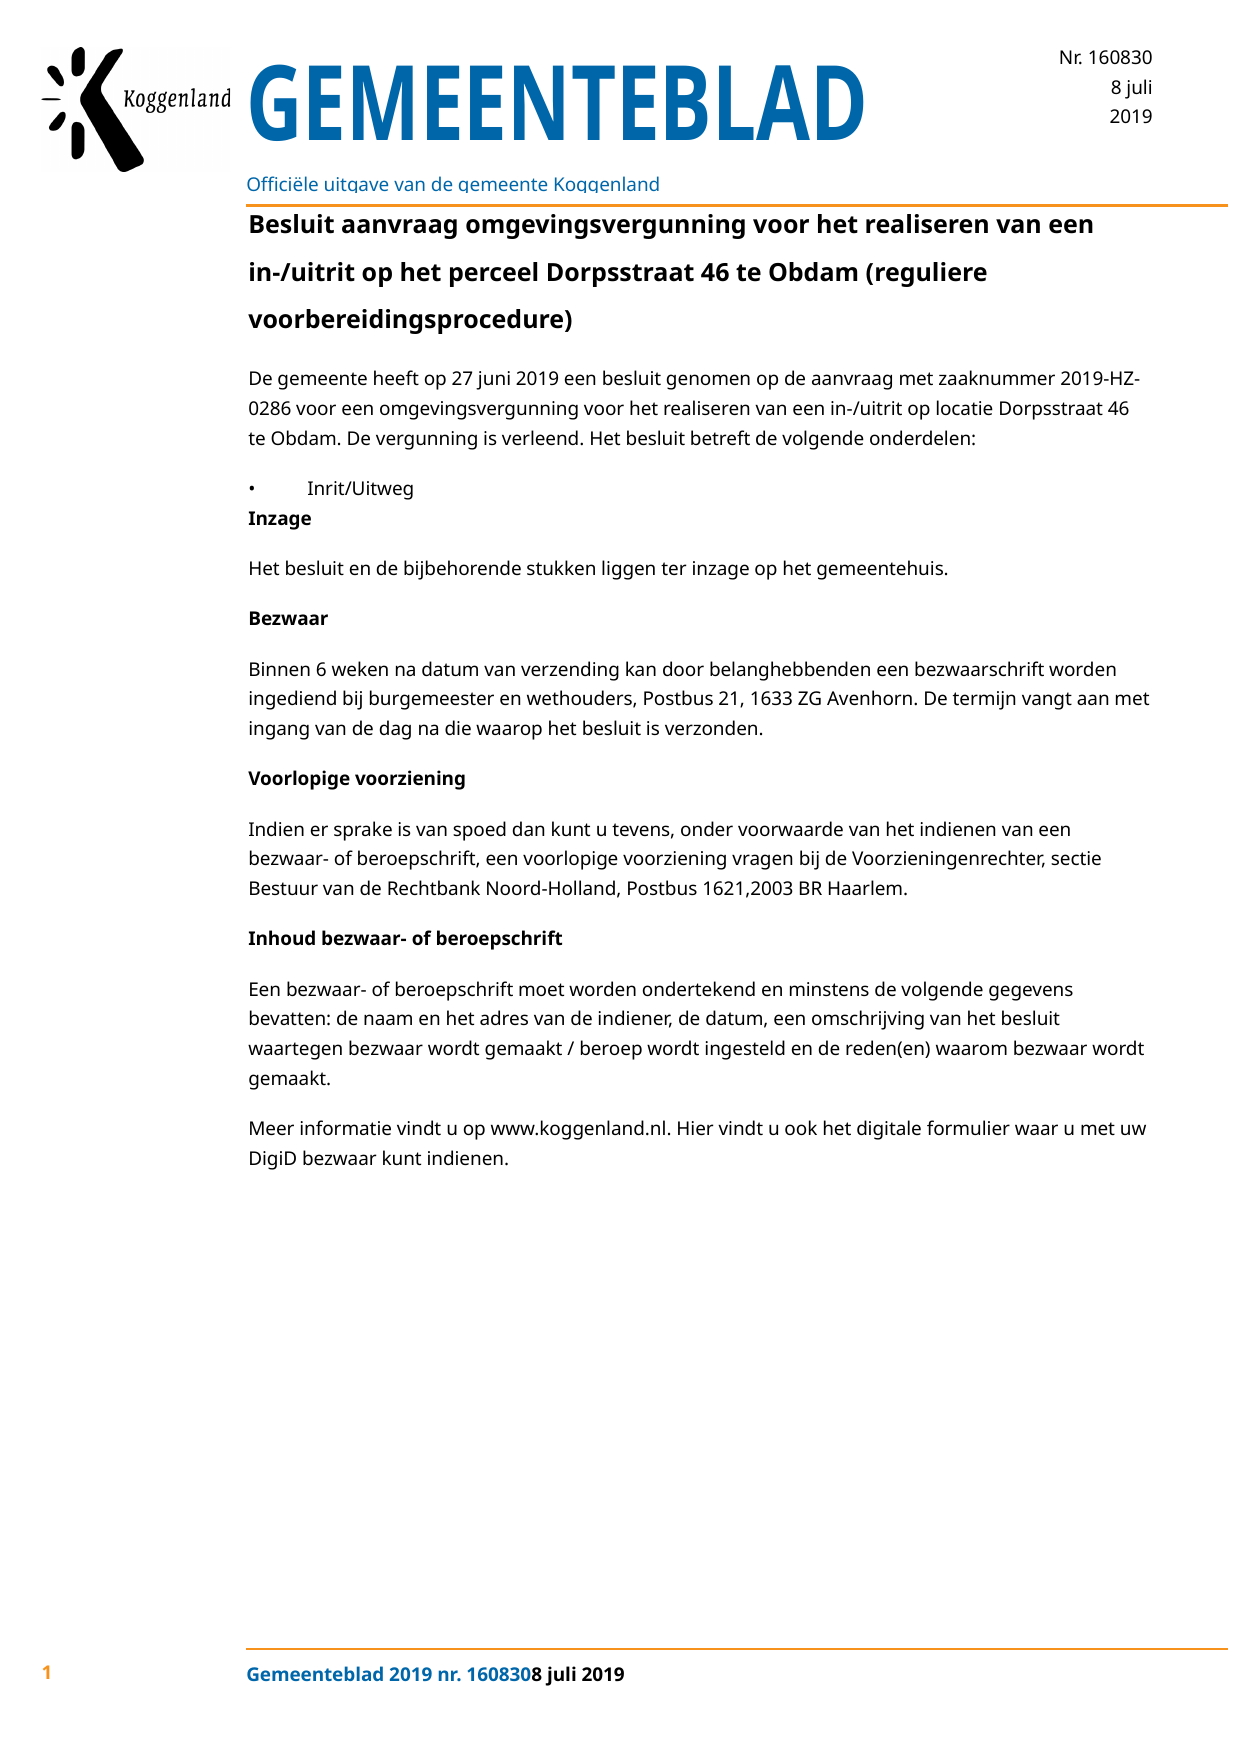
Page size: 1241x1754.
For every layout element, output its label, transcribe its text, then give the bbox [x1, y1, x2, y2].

text Het besluit en de bijbehorende stukken liggen ter inzage op het gemeentehuis. [248, 555, 1152, 581]
text Binnen 6 weken na datum van verzending kan door belanghebbenden een bezwaarschrift worden ingediend bij burgemeester en wethouders, Postbus 21, 1633 ZG Avenhorn. De termijn vangt aan met ingang van de dag na die waarop het besluit is verzonden. [248, 656, 1152, 741]
picture [41, 47, 231, 172]
text Bezwaar [248, 606, 1152, 631]
text Meer informatie vindt u op www.koggenland.nl. Hier vindt u ook het digitale formulier waar u met uw DigiD bezwaar kunt indienen. [248, 1115, 1152, 1170]
text Voorlopige voorziening [248, 766, 1152, 791]
text Een bezwaar- of beroepschrift moet worden ondertekend en minstens de volgende gegevens bevatten: de naam en het adres van de indiener, de datum, een omschrijving van het besluit waartegen bezwaar wordt gemaakt / beroep wordt ingesteld en de reden(en) waarom bezwaar wordt gemaakt. [248, 976, 1152, 1090]
text De gemeente heeft op 27 juni 2019 een besluit genomen op de aanvraag met zaaknummer 2019-HZ-0286 voor een omgevingsvergunning voor het realiseren van een in-/uitrit op locatie Dorpsstraat 46 te Obdam. De vergunning is verleend. Het besluit betreft de volgende onderdelen: [248, 366, 1152, 450]
text Besluit aanvraag omgevingsvergunning voor het realiseren van een in-/uitrit op het perceel Dorpsstraat 46 te Obdam (reguliere voorbereidingsprocedure) [248, 207, 1152, 336]
list Inrit/Uitweg [248, 475, 1152, 501]
text Indien er sprake is van spoed dan kunt u tevens, onder voorwaarde van het indienen van een bezwaar- of beroepschrift, een voorlopige voorziening vragen bij de Voorzieningenrechter, sectie Bestuur van de Rechtbank Noord-Holland, Postbus 1621,2003 BR Haarlem. [248, 816, 1152, 901]
text Inzage [248, 505, 1152, 530]
text Inhoud bezwaar- of beroepschrift [248, 926, 1152, 951]
